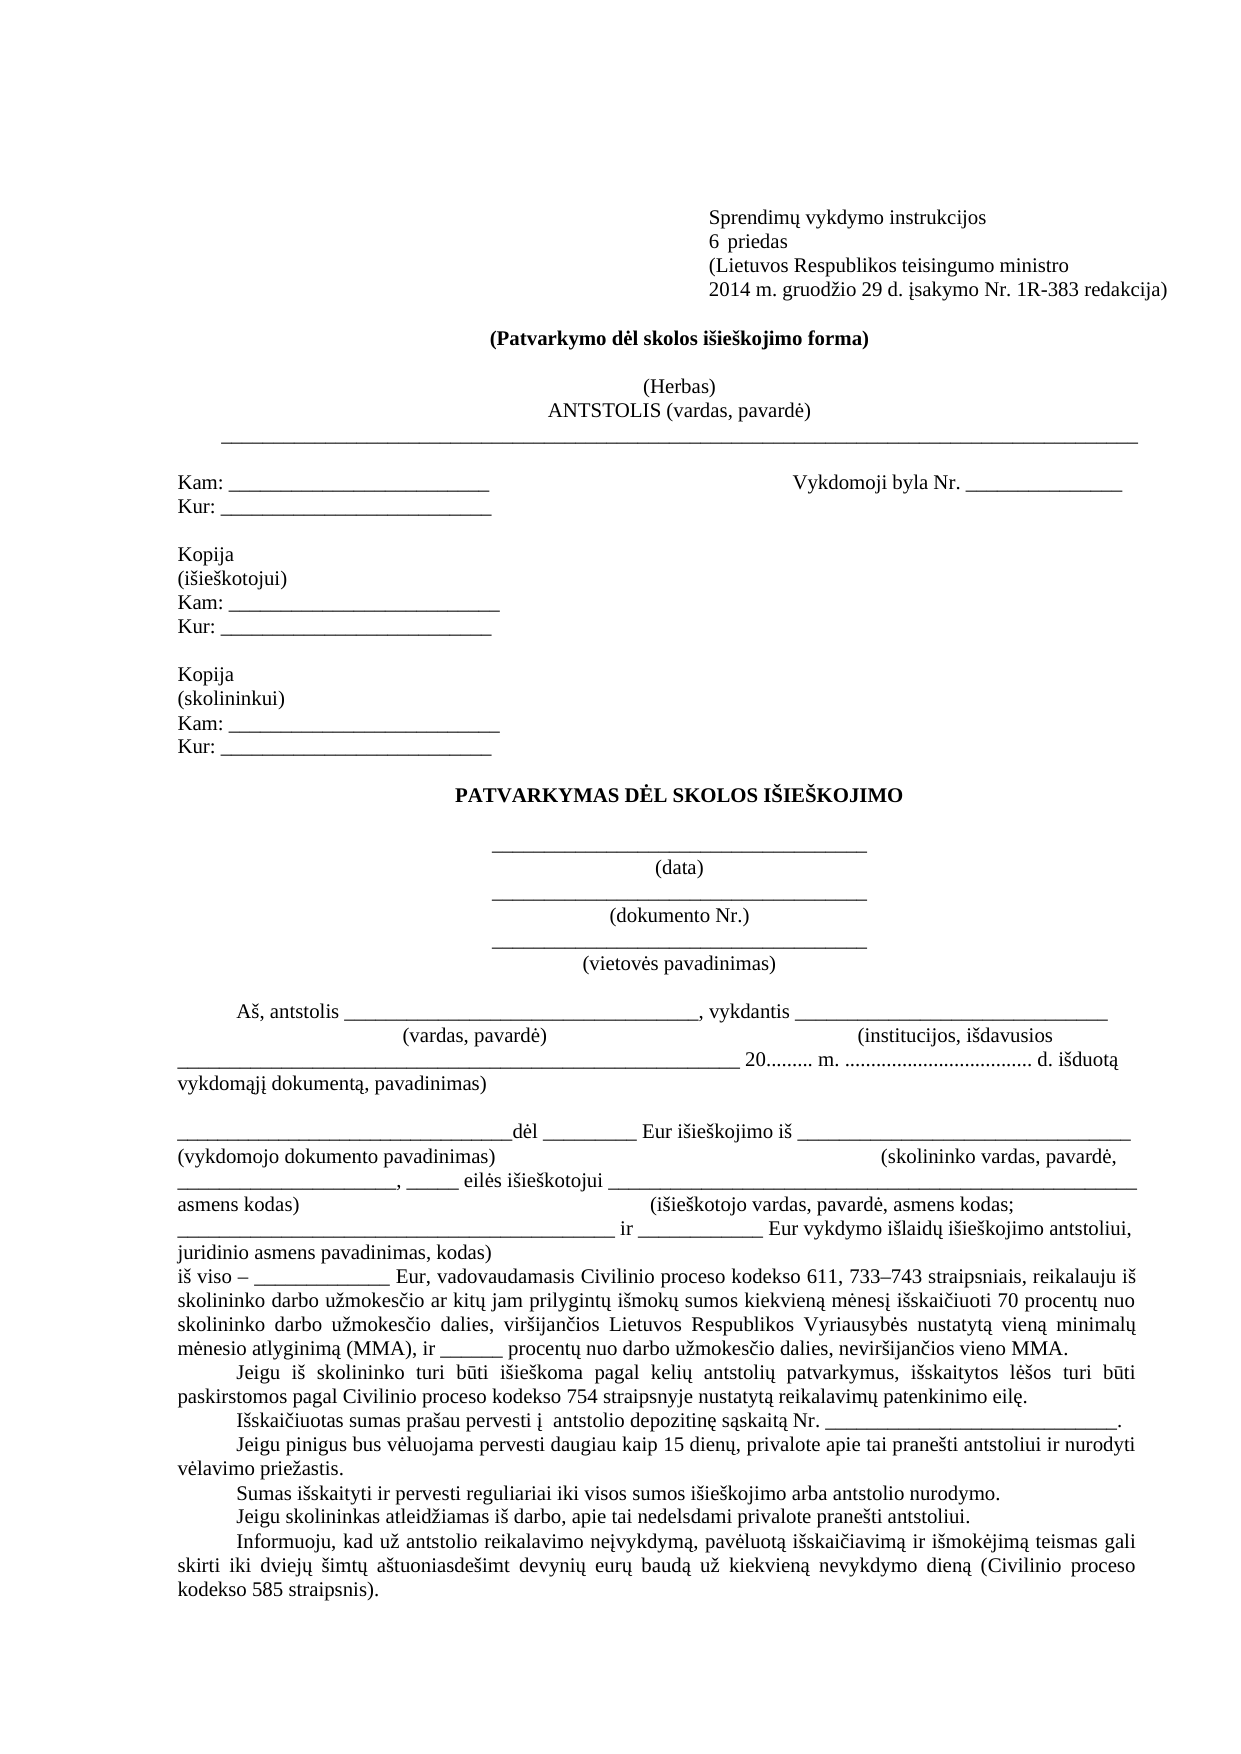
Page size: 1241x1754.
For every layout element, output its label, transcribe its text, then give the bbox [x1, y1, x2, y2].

text Sumas išskaityti ir pervesti reguliariai iki visos sumos išieškojimo arba antstolio nurodymo. [177, 1480, 1137, 1504]
text ______________________________________________________ 20......... m. .................................... d. išduotą [177, 1047, 1181, 1071]
text Kur: __________________________ [177, 614, 1181, 638]
text ANTSTOLIS (vardas, pavardė) [177, 398, 1181, 422]
text __________________________________________ ir ____________ Eur vykdymo išlaidų išieškojimo antstoliui, [177, 1216, 1181, 1240]
text dėl _________ Eur išieškojimo iš ________________________________ [177, 1119, 1181, 1143]
text Kam: __________________________ [177, 710, 1181, 734]
text 2014 m. gruodžio 29 d. įsakymo Nr. 1R-383 redakcija) [177, 277, 1181, 301]
text Kur: __________________________ [177, 734, 1181, 758]
text 6 priedas [177, 229, 1181, 253]
text Kam: __________________________ [177, 590, 1181, 614]
text ________________________________________________________________________________________ [177, 422, 1181, 446]
text Kopija [177, 662, 1181, 686]
text PATVARKYMAS DĖL skolos IŠIEŠKOJIMO [177, 783, 1181, 807]
text (skolininkui) [177, 686, 1181, 710]
text asmens kodas) (išieškotojo vardas, pavardė, asmens kodas; [177, 1192, 1181, 1216]
text Kam: _________________________ Vykdomoji byla Nr. _______________ [177, 470, 1181, 494]
text Informuoju, kad už antstolio reikalavimo neįvykdymą, pavėluotą išskaičiavimą ir išmokėjimą teismas gali skirti iki dviejų šimtų aštuoniasdešimt devynių eurų baudą už kiekvieną nevykdymo dieną (Civilinio proceso kodekso 585 straipsnis). [177, 1528, 1137, 1601]
text Jeigu pinigus bus vėluojama pervesti daugiau kaip 15 dienų, privalote apie tai pranešti antstoliui ir nurodyti vėlavimo priežastis. [177, 1432, 1137, 1480]
text Aš, antstolis __________________________________, vykdantis ______________________________ [177, 999, 1181, 1023]
text Kur: __________________________ [177, 494, 1181, 518]
text ____________________________________ [177, 831, 1181, 855]
text (vykdomojo dokumento pavadinimas) (skolininko vardas, pavardė, [177, 1143, 1181, 1168]
text Sprendimų vykdymo instrukcijos [177, 205, 1181, 229]
text juridinio asmens pavadinimas, kodas) [177, 1240, 1181, 1264]
text Jeigu skolininkas atleidžiamas iš darbo, apie tai nedelsdami privalote pranešti antstoliui. [177, 1504, 1137, 1528]
text (vardas, pavardė) (institucijos, išdavusios [177, 1023, 1181, 1047]
text (dokumento Nr.) [177, 903, 1181, 927]
text (Herbas) [177, 373, 1181, 398]
text ____________________________________ [177, 927, 1181, 951]
text (Patvarkymo dėl skolos išieškojimo forma) [177, 325, 1181, 349]
text Jeigu iš skolininko turi būti išieškoma pagal kelių antstolių patvarkymus, išskaitytos lėšos turi būti paskirstomos pagal Civilinio proceso kodekso 754 straipsnyje nustatytą reikalavimų patenkinimo eilę. [177, 1360, 1137, 1408]
text (vietovės pavadinimas) [177, 951, 1181, 975]
text (išieškotojui) [177, 566, 1181, 590]
text iš viso – _____________ Eur, vadovaudamasis Civilinio proceso kodekso 611, 733–743 straipsniais, reikalauju iš skolininko darbo užmokesčio ar kitų jam prilygintų išmokų sumos kiekvieną mėnesį išskaičiuoti 70 procentų nuo skolininko darbo užmokesčio dalies, viršijančios Lietuvos Respublikos Vyriausybės nustatytą vieną minimalų mėnesio atlyginimą (MMA), ir ______ procentų nuo darbo užmokesčio dalies, neviršijančios vieno MMA. [177, 1264, 1137, 1360]
text (Lietuvos Respublikos teisingumo ministro [177, 253, 1181, 277]
text vykdomąjį dokumentą, pavadinimas) [177, 1071, 1181, 1095]
text _____________________, _____ eilės išieškotojui [177, 1168, 1181, 1192]
text Išskaičiuotas sumas prašau pervesti į antstolio depozitinę sąskaitą Nr. ____________________________. [177, 1408, 1137, 1432]
text (data) [177, 855, 1181, 879]
text ____________________________________ [177, 879, 1181, 903]
text Kopija [177, 542, 1181, 566]
